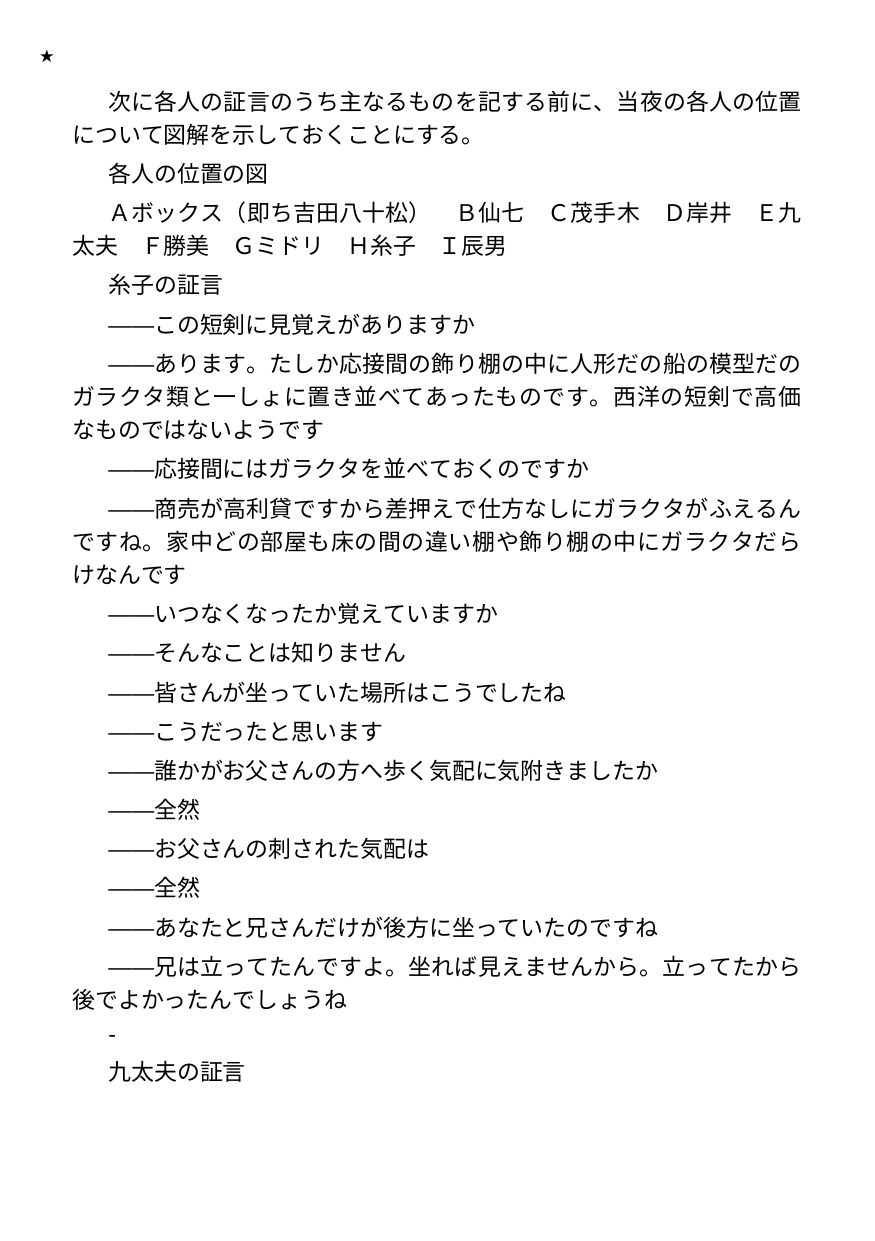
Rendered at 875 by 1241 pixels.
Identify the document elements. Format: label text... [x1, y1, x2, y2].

subtitle ★ [36, 36, 838, 71]
text ――全然 [72, 870, 802, 903]
text ――あります。たしか応接間の飾り棚の中に人形だの船の模型だのガラクタ類と一しょに置き並べてあったものです。西洋の短剣で高価なものではないようです [72, 346, 802, 445]
text Ａボックス（即ち吉田八十松） Ｂ仙七 Ｃ茂手木 Ｄ岸井 Ｅ九太夫 Ｆ勝美 Ｇミドリ Ｈ糸子 Ｉ辰男 [72, 195, 802, 261]
text ――あなたと兄さんだけが後方に坐っていたのですね [72, 909, 802, 943]
text ――応接間にはガラクタを並べておくのですか [72, 451, 802, 484]
text 九太夫の証言 [72, 1053, 802, 1087]
text ――皆さんが坐っていた場所はこうでしたね [72, 674, 802, 708]
text ――商売が高利貸ですから差押えで仕方なしにガラクタがふえるんですね。家中どの部屋も床の間の違い棚や飾り棚の中にガラクタだらけなんです [72, 490, 802, 590]
text ――いつなくなったか覚えていますか [72, 596, 802, 629]
text - [72, 1021, 802, 1048]
text 糸子の証言 [72, 267, 802, 301]
text ――この短剣に見覚えがありますか [72, 306, 802, 340]
text ――こうだったと思います [72, 713, 802, 747]
text ――お父さんの刺された気配は [72, 831, 802, 864]
text 次に各人の証言のうち主なるものを記する前に、当夜の各人の位置について図解を示しておくことにする。 [72, 83, 802, 150]
text ――誰かがお父さんの方へ歩く気配に気附きましたか [72, 753, 802, 786]
text ――そんなことは知りません [72, 635, 802, 668]
text ――全然 [72, 792, 802, 825]
text 各人の位置の図 [72, 156, 802, 189]
text ――兄は立ってたんですよ。坐れば見えませんから。立ってたから後でよかったんでしょうね [72, 948, 802, 1015]
